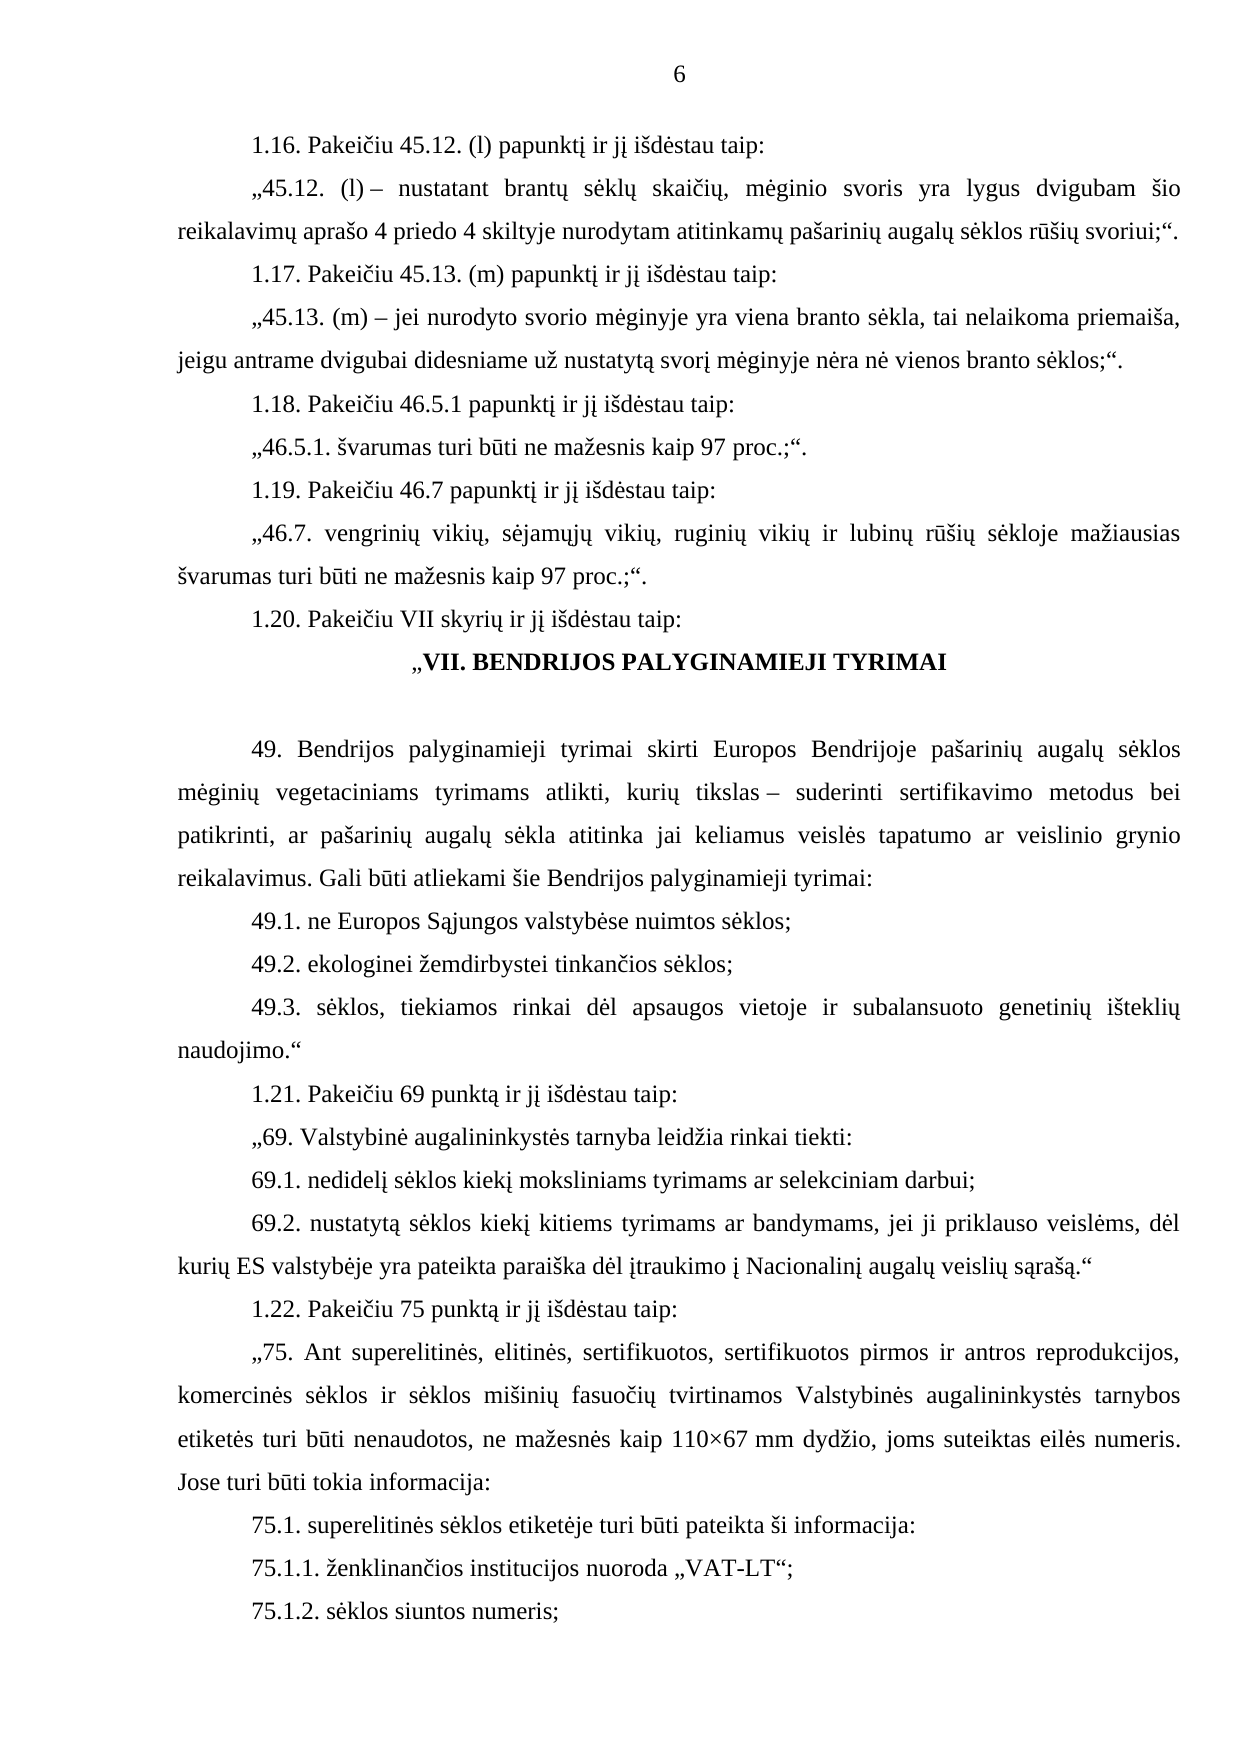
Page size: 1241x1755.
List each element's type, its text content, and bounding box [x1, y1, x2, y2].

text 49.1. ne Europos Sąjungos valstybėse nuimtos sėklos; [177, 906, 1181, 935]
text 75.1. superelitinės sėklos etiketėje turi būti pateikta ši informacija: [177, 1510, 1181, 1539]
text „46.7. vengrinių vikių, sėjamųjų vikių, ruginių vikių ir lubinų rūšių sėkloje mažiausias švarumas turi būti ne mažesnis kaip 97 proc.;“. [177, 518, 1181, 590]
text „75. Ant superelitinės, elitinės, sertifikuotos, sertifikuotos pirmos ir antros reprodukcijos, komercinės sėklos ir sėklos mišinių fasuočių tvirtinamos Valstybinės augalininkystės tarnybos etiketės turi būti nenaudotos, ne mažesnės kaip 110×67 mm dydžio, joms suteiktas eilės numeris. Jose turi būti tokia informacija: [177, 1337, 1181, 1496]
text 69.2. nustatytą sėklos kiekį kitiems tyrimams ar bandymams, jei ji priklauso veislėms, dėl kurių ES valstybėje yra pateikta paraiška dėl įtraukimo į Nacionalinį augalų veislių sąrašą.“ [177, 1208, 1181, 1280]
text „69. Valstybinė augalininkystės tarnyba leidžia rinkai tiekti: [177, 1122, 1181, 1151]
text 49. Bendrijos palyginamieji tyrimai skirti Europos Bendrijoje pašarinių augalų sėklos mėginių vegetaciniams tyrimams atlikti, kurių tikslas – suderinti sertifikavimo metodus bei patikrinti, ar pašarinių augalų sėkla atitinka jai keliamus veislės tapatumo ar veislinio grynio reikalavimus. Gali būti atliekami šie Bendrijos palyginamieji tyrimai: [177, 734, 1181, 892]
text „46.5.1. švarumas turi būti ne mažesnis kaip 97 proc.;“. [177, 432, 1181, 461]
text 1.17. Pakeičiu 45.13. (m) papunktį ir jį išdėstau taip: [177, 259, 1181, 288]
text „45.13. (m) – jei nurodyto svorio mėginyje yra viena branto sėkla, tai nelaikoma priemaiša, jeigu antrame dvigubai didesniame už nustatytą svorį mėginyje nėra nė vienos branto sėklos;“. [177, 302, 1181, 374]
text 1.18. Pakeičiu 46.5.1 papunktį ir jį išdėstau taip: [177, 389, 1181, 417]
text 1.21. Pakeičiu 69 punktą ir jį išdėstau taip: [177, 1079, 1181, 1107]
text „45.12. (l) – nustatant brantų sėklų skaičių, mėginio svoris yra lygus dvigubam šio reikalavimų aprašo 4 priedo 4 skiltyje nurodytam atitinkamų pašarinių augalų sėklos rūšių svoriui;“. [177, 173, 1181, 245]
text 75.1.2. sėklos siuntos numeris; [177, 1596, 1181, 1625]
text 1.20. Pakeičiu VII skyrių ir jį išdėstau taip: [177, 604, 1181, 633]
text 49.2. ekologinei žemdirbystei tinkančios sėklos; [177, 949, 1181, 978]
text „VII. BENDRIJOS PALYGINAMIEJI Tyrimai [177, 647, 1181, 676]
text 1.19. Pakeičiu 46.7 papunktį ir jį išdėstau taip: [177, 475, 1181, 504]
text 1.22. Pakeičiu 75 punktą ir jį išdėstau taip: [177, 1294, 1181, 1323]
text 49.3. sėklos, tiekiamos rinkai dėl apsaugos vietoje ir subalansuoto genetinių išteklių naudojimo.“ [177, 992, 1181, 1064]
text 1.16. Pakeičiu 45.12. (l) papunktį ir jį išdėstau taip: [177, 130, 1181, 159]
text 75.1.1. ženklinančios institucijos nuoroda „VAT-LT“; [177, 1553, 1181, 1582]
text 69.1. nedidelį sėklos kiekį moksliniams tyrimams ar selekciniam darbui; [177, 1165, 1181, 1194]
